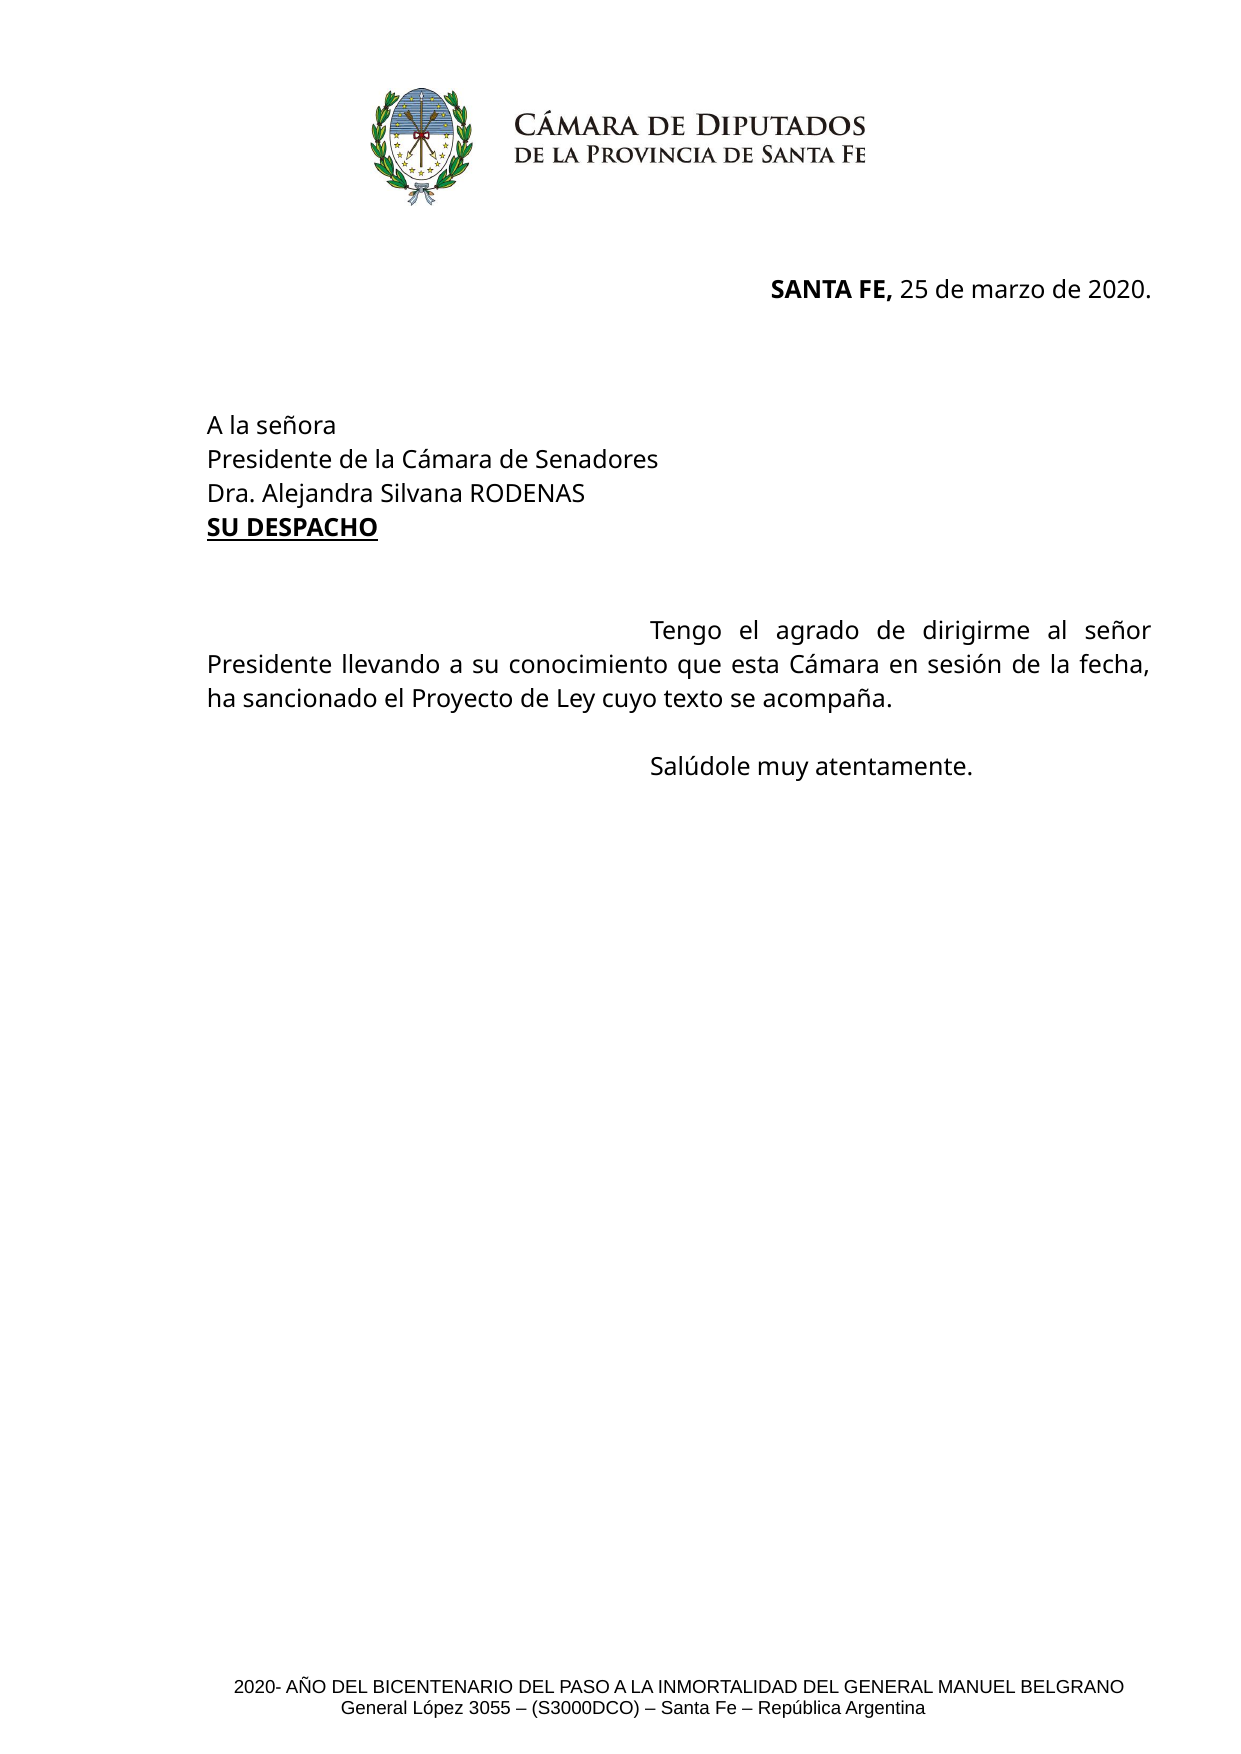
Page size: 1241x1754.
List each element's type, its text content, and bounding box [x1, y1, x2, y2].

text Dra. Alejandra Silvana RODENAS [207, 476, 1152, 510]
text SANTA FE, 25 de marzo de 2020. [207, 272, 1152, 306]
text Presidente de la Cámara de Senadores [207, 442, 1152, 476]
text A la señora [207, 408, 1152, 442]
text SU DESPACHO [207, 510, 1152, 544]
text Salúdole muy atentamente. [207, 748, 1152, 783]
text Tengo el agrado de dirigirme al señor Presidente llevando a su conocimiento que esta Cámara en sesión de la fecha, ha sancionado el Proyecto de Ley cuyo texto se acompaña. [207, 612, 1152, 714]
picture [370, 88, 866, 210]
